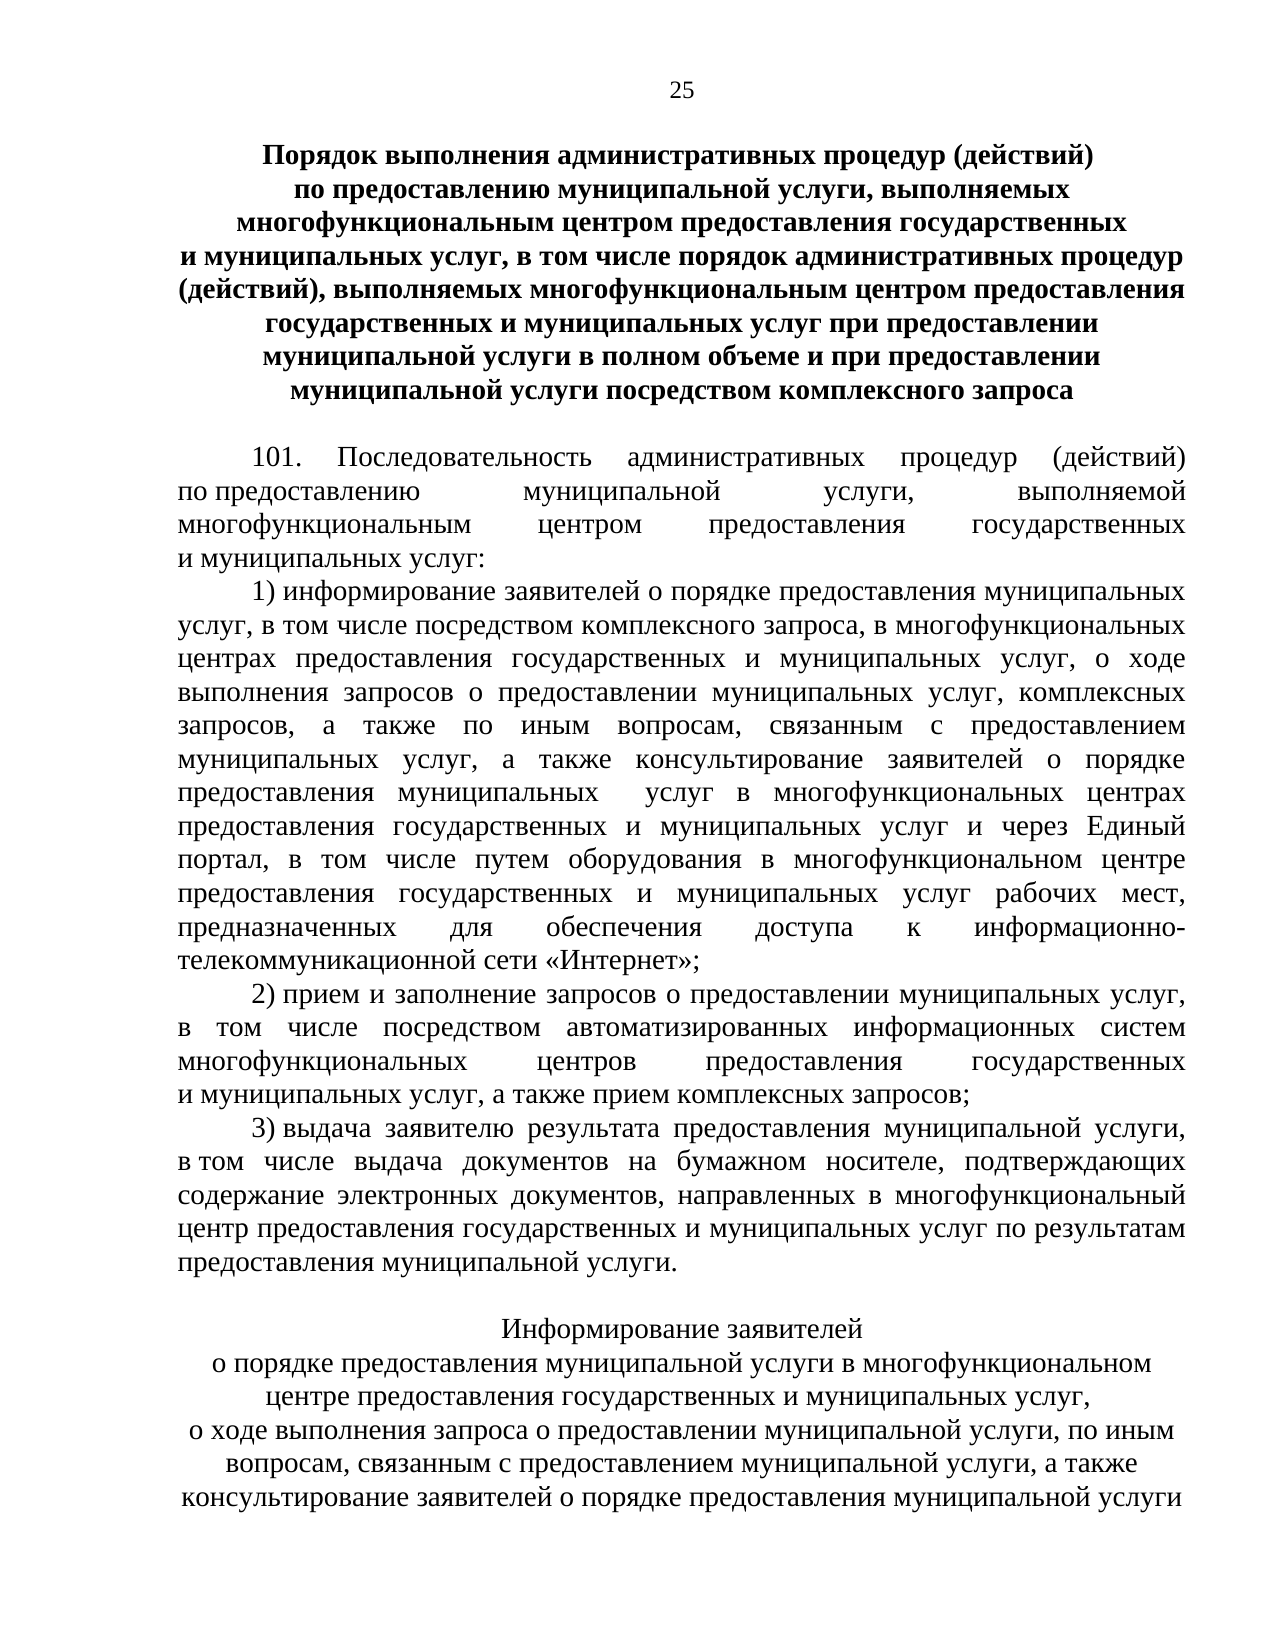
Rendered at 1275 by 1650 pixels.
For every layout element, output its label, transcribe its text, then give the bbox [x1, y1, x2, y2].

text 2) прием и заполнение запросов о предоставлении муниципальных услуг, в том числе посредством автоматизированных информационных систем многофункциональных центров предоставления государственных и муниципальных услуг, а также прием комплексных запросов; [177, 976, 1186, 1110]
text 1) информирование заявителей о порядке предоставления муниципальных услуг, в том числе посредством комплексного запроса, в многофункциональных центрах предоставления государственных и муниципальных услуг, о ходе выполнения запросов о предоставлении муниципальных услуг, комплексных запросов, а также по иным вопросам, связанным с предоставлением муниципальных услуг, а также консультирование заявителей о порядке предоставления муниципальных услуг в многофункциональных центрах предоставления государственных и муниципальных услуг и через Единый портал, в том числе путем оборудования в многофункциональном центре предоставления государственных и муниципальных услуг рабочих мест, предназначенных для обеспечения доступа к информационно-телекоммуникационной сети «Интернет»; [177, 573, 1186, 976]
text Порядок выполнения административных процедур (действий) по предоставлению муниципальной услуги, выполняемых многофункциональным центром предоставления государственных и муниципальных услуг, в том числе порядок административных процедур (действий), выполняемых многофункциональным центром предоставления государственных и муниципальных услуг при предоставлении муниципальной услуги в полном объеме и при предоставлении муниципальной услуги посредством комплексного запроса [177, 137, 1186, 406]
text 101. Последовательность административных процедур (действий) по предоставлению муниципальной услуги, выполняемой многофункциональным центром предоставления государственных и муниципальных услуг: [177, 439, 1186, 573]
text Информирование заявителей [177, 1311, 1186, 1345]
text 3) выдача заявителю результата предоставления муниципальной услуги, в том числе выдача документов на бумажном носителе, подтверждающих содержание электронных документов, направленных в многофункциональный центр предоставления государственных и муниципальных услуг по результатам предоставления муниципальной услуги. [177, 1110, 1186, 1278]
text о порядке предоставления муниципальной услуги в многофункциональном центре предоставления государственных и муниципальных услуг, о ходе выполнения запроса о предоставлении муниципальной услуги, по иным вопросам, связанным с предоставлением муниципальной услуги, а также консультирование заявителей о порядке предоставления муниципальной услуги [177, 1345, 1186, 1512]
